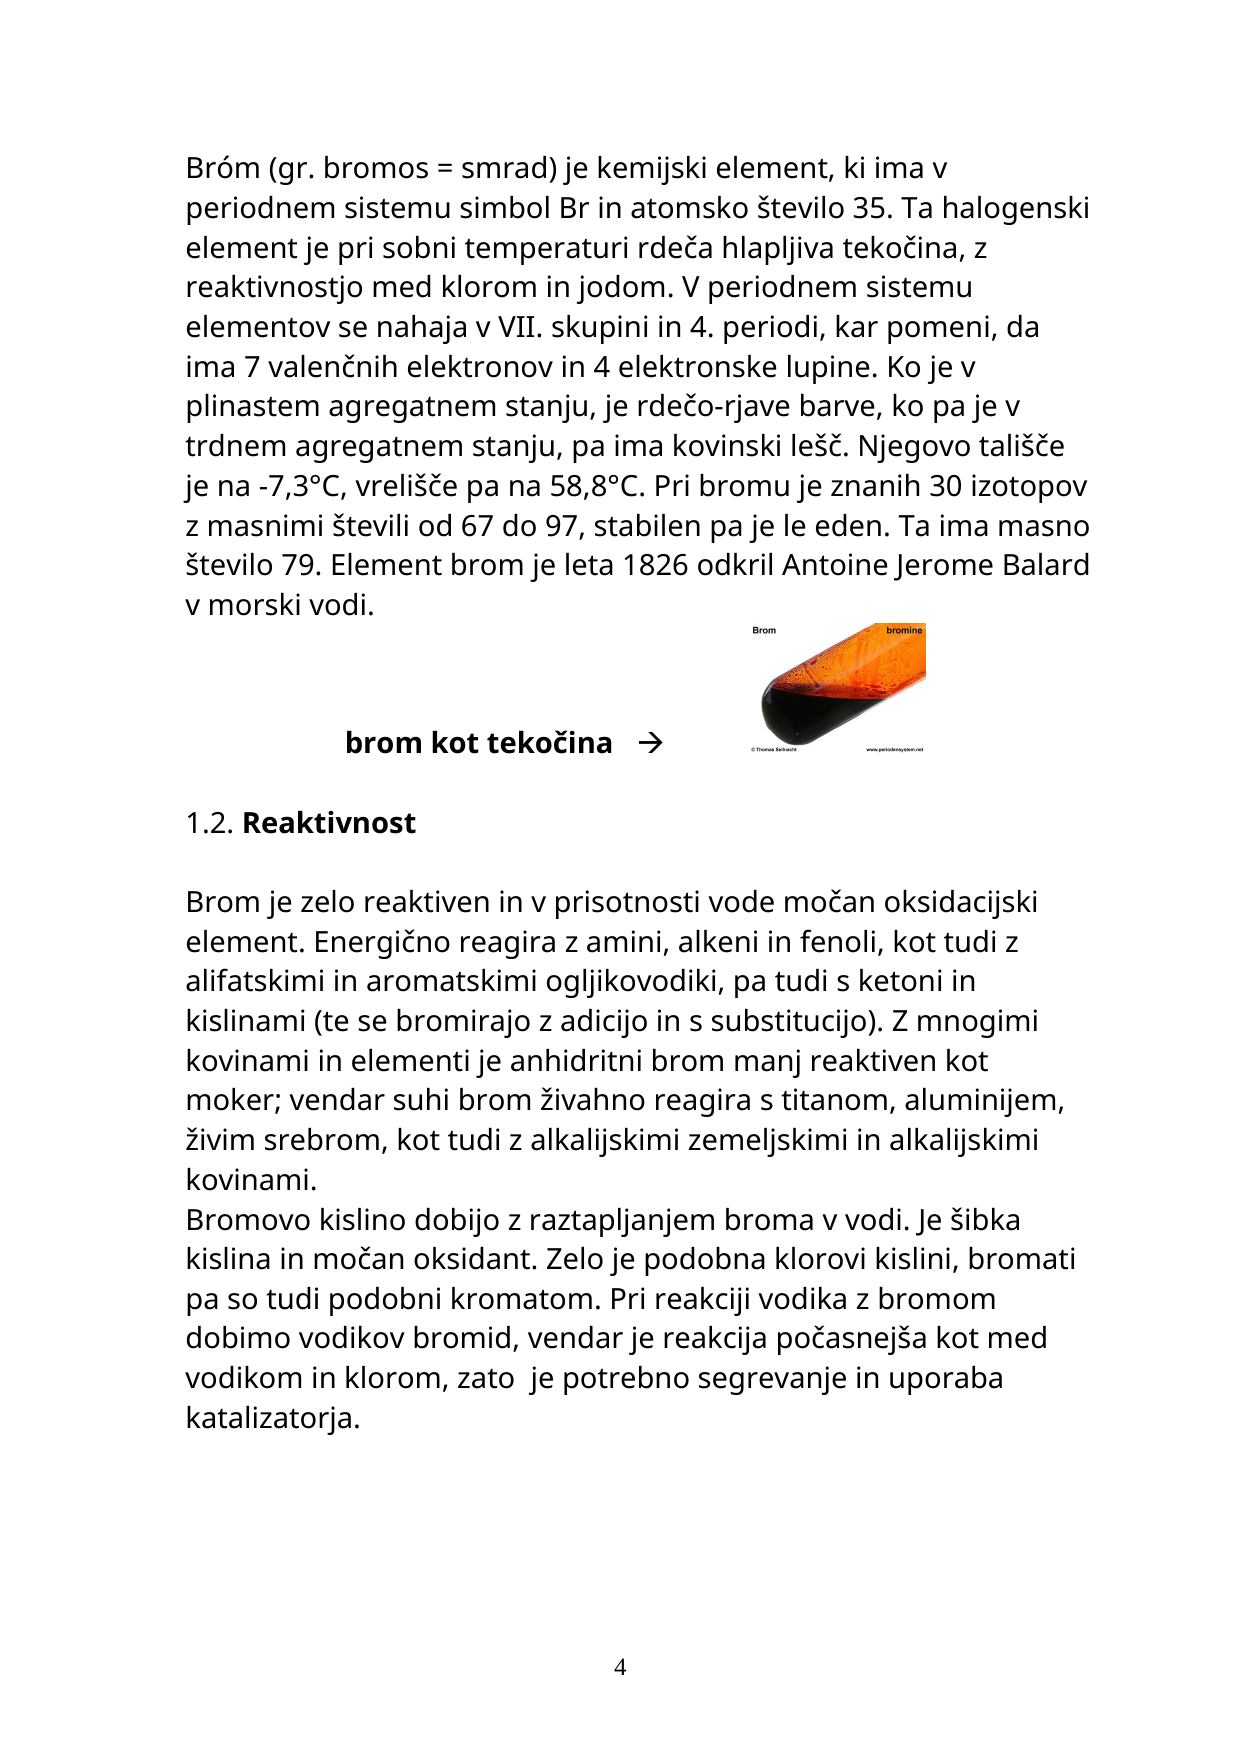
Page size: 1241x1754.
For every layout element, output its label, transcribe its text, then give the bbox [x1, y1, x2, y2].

text brom kot tekočina  [185, 624, 1093, 762]
picture [748, 623, 926, 754]
text Bromovo kislino dobijo z raztapljanjem broma v vodi. Je šibka kislina in močan oksidant. Zelo je podobna klorovi kislini, bromati pa so tudi podobni kromatom. Pri reakciji vodika z bromom dobimo vodikov bromid, vendar je reakcija počasnejša kot med vodikom in klorom, zato je potrebno segrevanje in uporaba katalizatorja. [185, 1199, 1093, 1437]
text Bróm (gr. bromos = smrad) je kemijski element, ki ima v periodnem sistemu simbol Br in atomsko število 35. Ta halogenski element je pri sobni temperaturi rdeča hlapljiva tekočina, z reaktivnostjo med klorom in jodom. V periodnem sistemu elementov se nahaja v VII. skupini in 4. periodi, kar pomeni, da ima 7 valenčnih elektronov in 4 elektronske lupine. Ko je v plinastem agregatnem stanju, je rdečo-rjave barve, ko pa je v trdnem agregatnem stanju, pa ima kovinski lešč. Njegovo tališče je na -7,3°C, vrelišče pa na 58,8°C. Pri bromu je znanih 30 izotopov z masnimi števili od 67 do 97, stabilen pa je le eden. Ta ima masno število 79. Element brom je leta 1826 odkril Antoine Jerome Balard v morski vodi. [185, 148, 1093, 624]
text 1.2. Reaktivnost [185, 802, 1093, 842]
text Brom je zelo reaktiven in v prisotnosti vode močan oksidacijski element. Energično reagira z amini, alkeni in fenoli, kot tudi z alifatskimi in aromatskimi ogljikovodiki, pa tudi s ketoni in kislinami (te se bromirajo z adicijo in s substitucijo). Z mnogimi kovinami in elementi je anhidritni brom manj reaktiven kot moker; vendar suhi brom živahno reagira s titanom, aluminijem, živim srebrom, kot tudi z alkalijskimi zemeljskimi in alkalijskimi kovinami. [185, 881, 1093, 1199]
